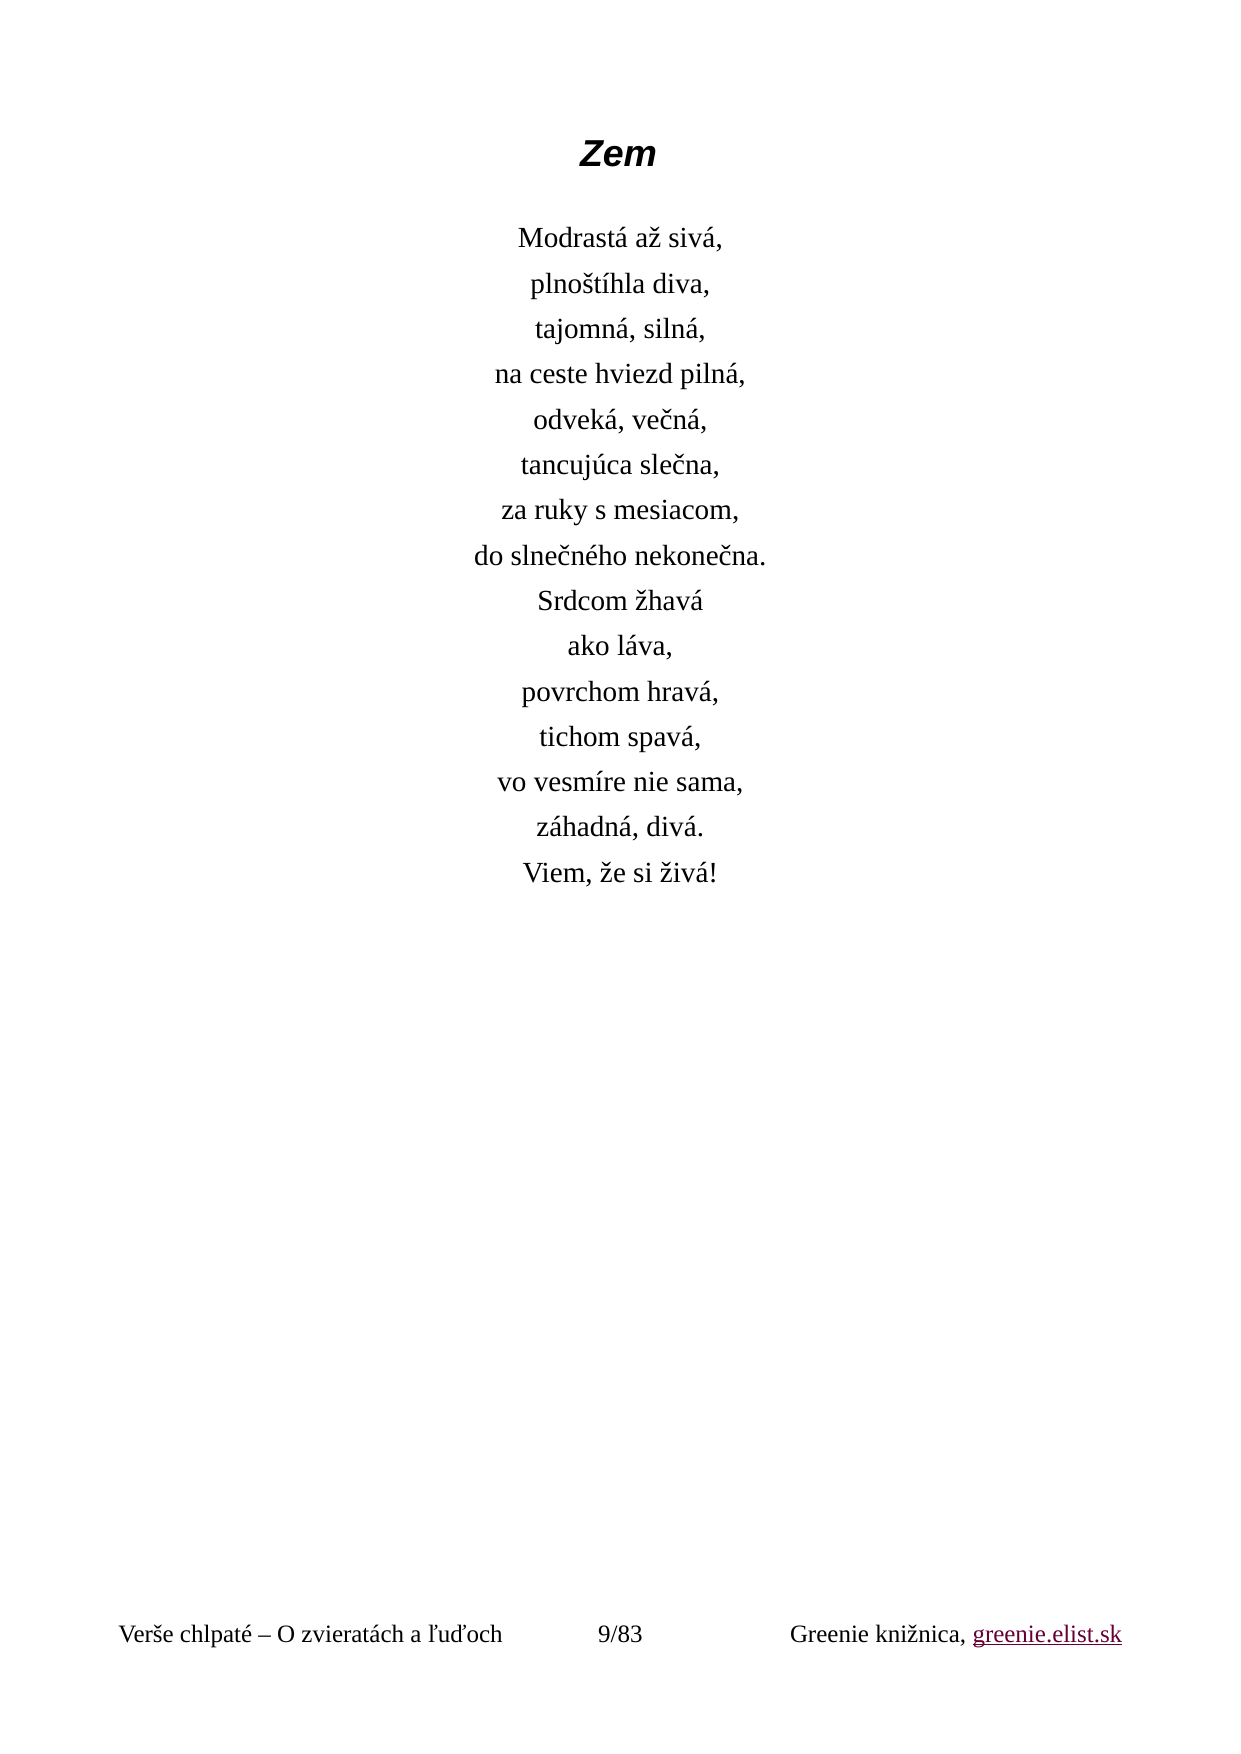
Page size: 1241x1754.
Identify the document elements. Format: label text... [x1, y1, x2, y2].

subtitle Zem [106, 131, 1134, 174]
text záhadná, divá. [106, 809, 1134, 843]
text vo vesmíre nie sama, [106, 764, 1134, 798]
text tancujúca slečna, [106, 447, 1134, 481]
text ako láva, [106, 628, 1134, 662]
text Srdcom žhavá [106, 583, 1134, 617]
text na ceste hviezd pilná, [106, 356, 1134, 390]
text tajomná, silná, [106, 311, 1134, 345]
text plnoštíhla diva, [106, 266, 1134, 299]
text Viem, že si živá! [106, 855, 1134, 888]
text Modrastá až sivá, [106, 221, 1134, 254]
text za ruky s mesiacom, [106, 492, 1134, 526]
text povrchom hravá, [106, 674, 1134, 707]
text odveká, večná, [106, 402, 1134, 435]
text do slnečného nekonečna. [106, 538, 1134, 571]
text tichom spavá, [106, 719, 1134, 752]
